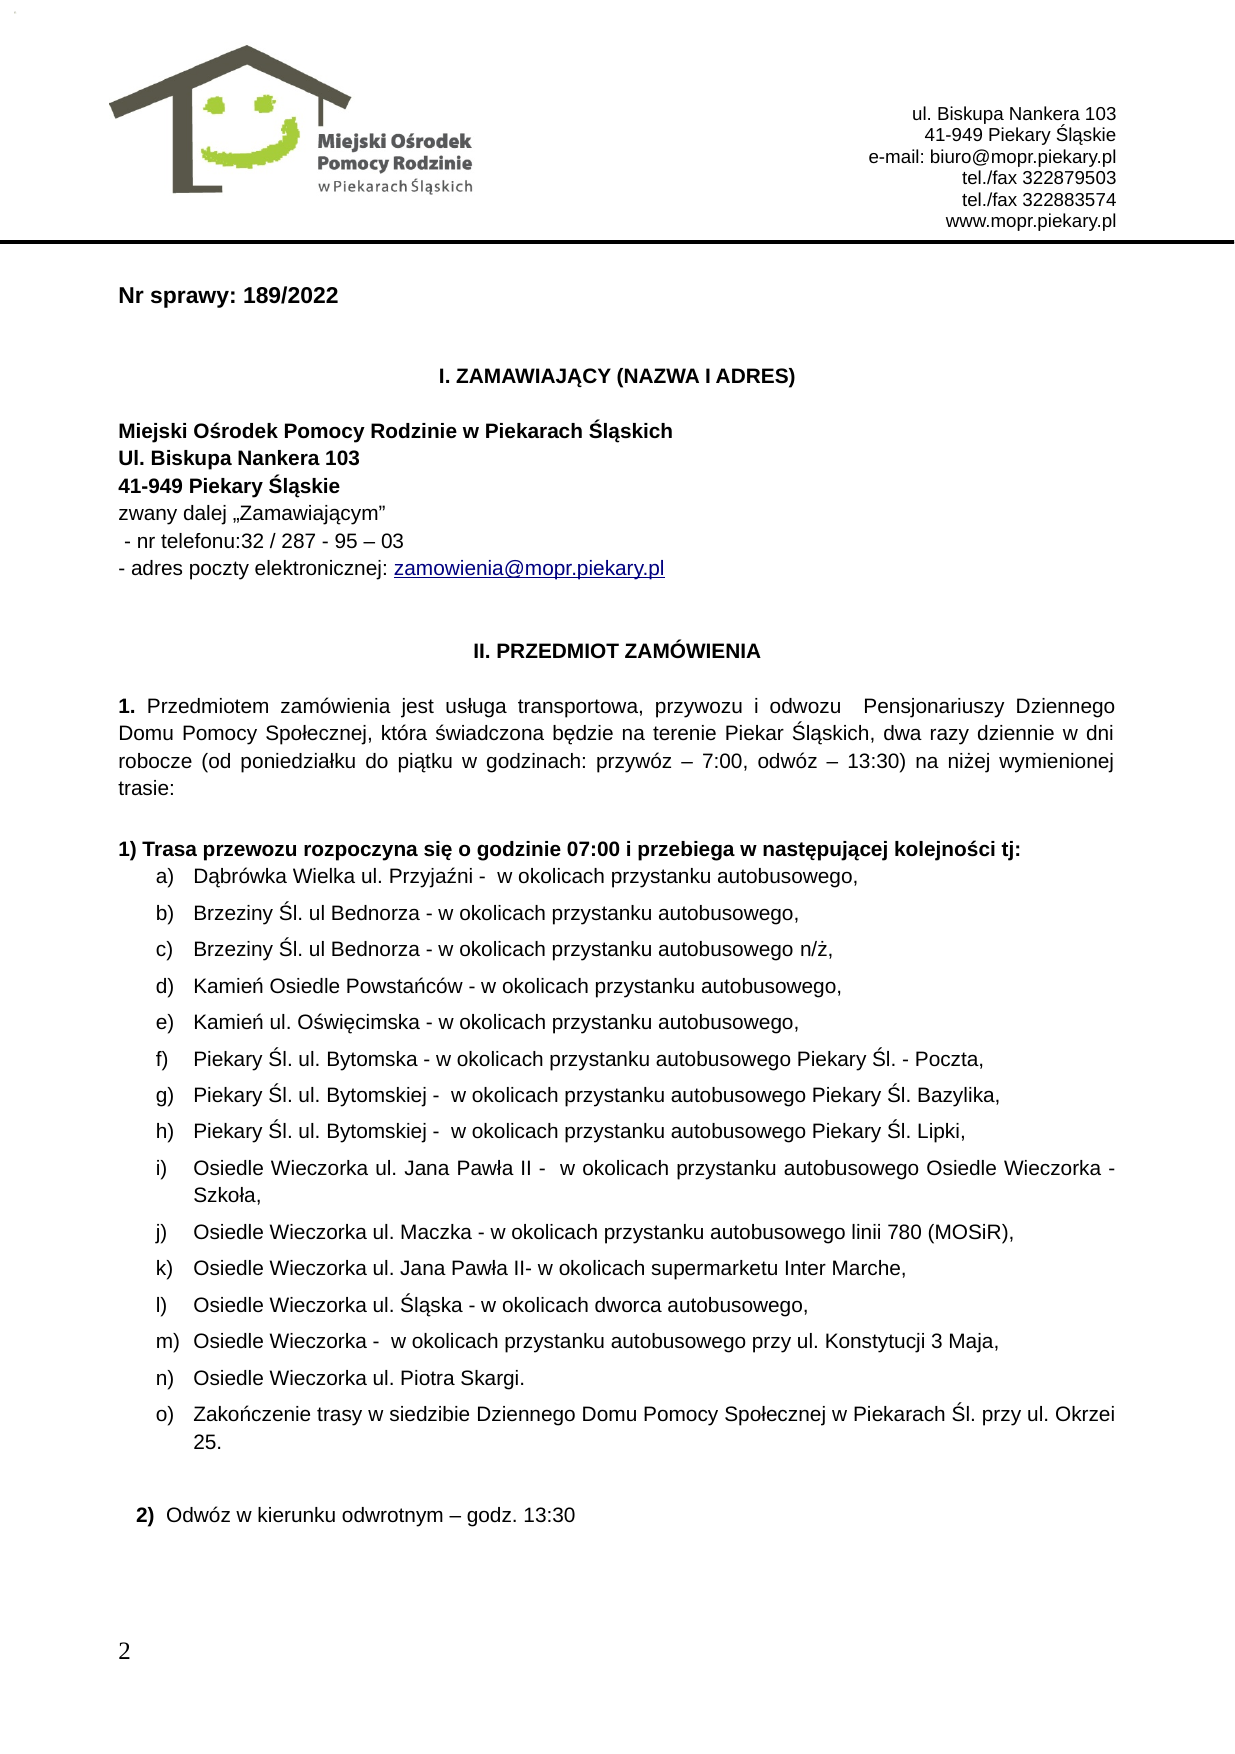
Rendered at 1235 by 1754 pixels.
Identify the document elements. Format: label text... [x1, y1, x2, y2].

list Osiedle Wieczorka - w okolicach przystanku autobusowego przy ul. Konstytucji 3 Maja, [156, 1329, 1116, 1353]
text II. PRZEDMIOT ZAMÓWIENIA [118, 638, 1116, 662]
list Piekary Śl. ul. Bytomskiej - w okolicach przystanku autobusowego Piekary Śl. Lipki, [156, 1119, 1116, 1143]
list Piekary Śl. ul. Bytomska - w okolicach przystanku autobusowego Piekary Śl. - Poczta, [156, 1046, 1116, 1070]
list Osiedle Wieczorka ul. Jana Pawła II- w okolicach supermarketu Inter Marche, [156, 1256, 1116, 1280]
text Ul. Biskupa Nankera 103 [118, 446, 1113, 470]
list Osiedle Wieczorka ul. Jana Pawła II - w okolicach przystanku autobusowego Osiedle Wieczorka - Szkoła, [156, 1156, 1116, 1207]
list Kamień ul. Oświęcimska - w okolicach przystanku autobusowego, [156, 1010, 1116, 1034]
picture [109, 9, 492, 221]
list Piekary Śl. ul. Bytomskiej - w okolicach przystanku autobusowego Piekary Śl. Bazylika, [156, 1083, 1116, 1107]
list 2) Odwóz w kierunku odwrotnym – godz. 13:30 [77, 1502, 1116, 1526]
list Brzeziny Śl. ul Bednorza - w okolicach przystanku autobusowego n/ż, [156, 937, 1116, 961]
list Kamień Osiedle Powstańców - w okolicach przystanku autobusowego, [156, 973, 1116, 997]
list - nr telefonu:32 / 287 - 95 – 03 [118, 528, 1113, 552]
list Osiedle Wieczorka ul. Piotra Skargi. [156, 1366, 1116, 1389]
text I. ZAMAWIAJĄCY (NAZWA I ADRES) [118, 363, 1116, 387]
list Osiedle Wieczorka ul. Maczka - w okolicach przystanku autobusowego linii 780 (MOSiR), [156, 1220, 1116, 1244]
text 41-949 Piekary Śląskie [118, 473, 1113, 497]
text 1) Trasa przewozu rozpoczyna się o godzinie 07:00 i przebiega w następującej kolejności tj: [118, 837, 1116, 861]
text 1. Przedmiotem zamówienia jest usługa transportowa, przywozu i odwozu Pensjonariuszy Dziennego Domu Pomocy Społecznej, która świadczona będzie na terenie Piekar Śląskich, dwa razy dziennie w dni robocze (od poniedziałku do piątku w godzinach: przywóz – 7:00, odwóz – 13:30) na niżej wymienionej trasie: [118, 693, 1116, 800]
list - adres poczty elektronicznej: zamowienia@mopr.piekary.pl [118, 556, 1113, 580]
list Osiedle Wieczorka ul. Śląska - w okolicach dworca autobusowego, [156, 1293, 1116, 1317]
list Dąbrówka Wielka ul. Przyjaźni - w okolicach przystanku autobusowego, [156, 864, 1116, 888]
list Zakończenie trasy w siedzibie Dziennego Domu Pomocy Społecznej w Piekarach Śl. przy ul. Okrzei 25. [156, 1402, 1116, 1453]
text Miejski Ośrodek Pomocy Rodzinie w Piekarach Śląskich [118, 418, 1113, 442]
list Brzeziny Śl. ul Bednorza - w okolicach przystanku autobusowego, [156, 901, 1116, 924]
text zwany dalej „Zamawiającym” [118, 501, 1113, 525]
